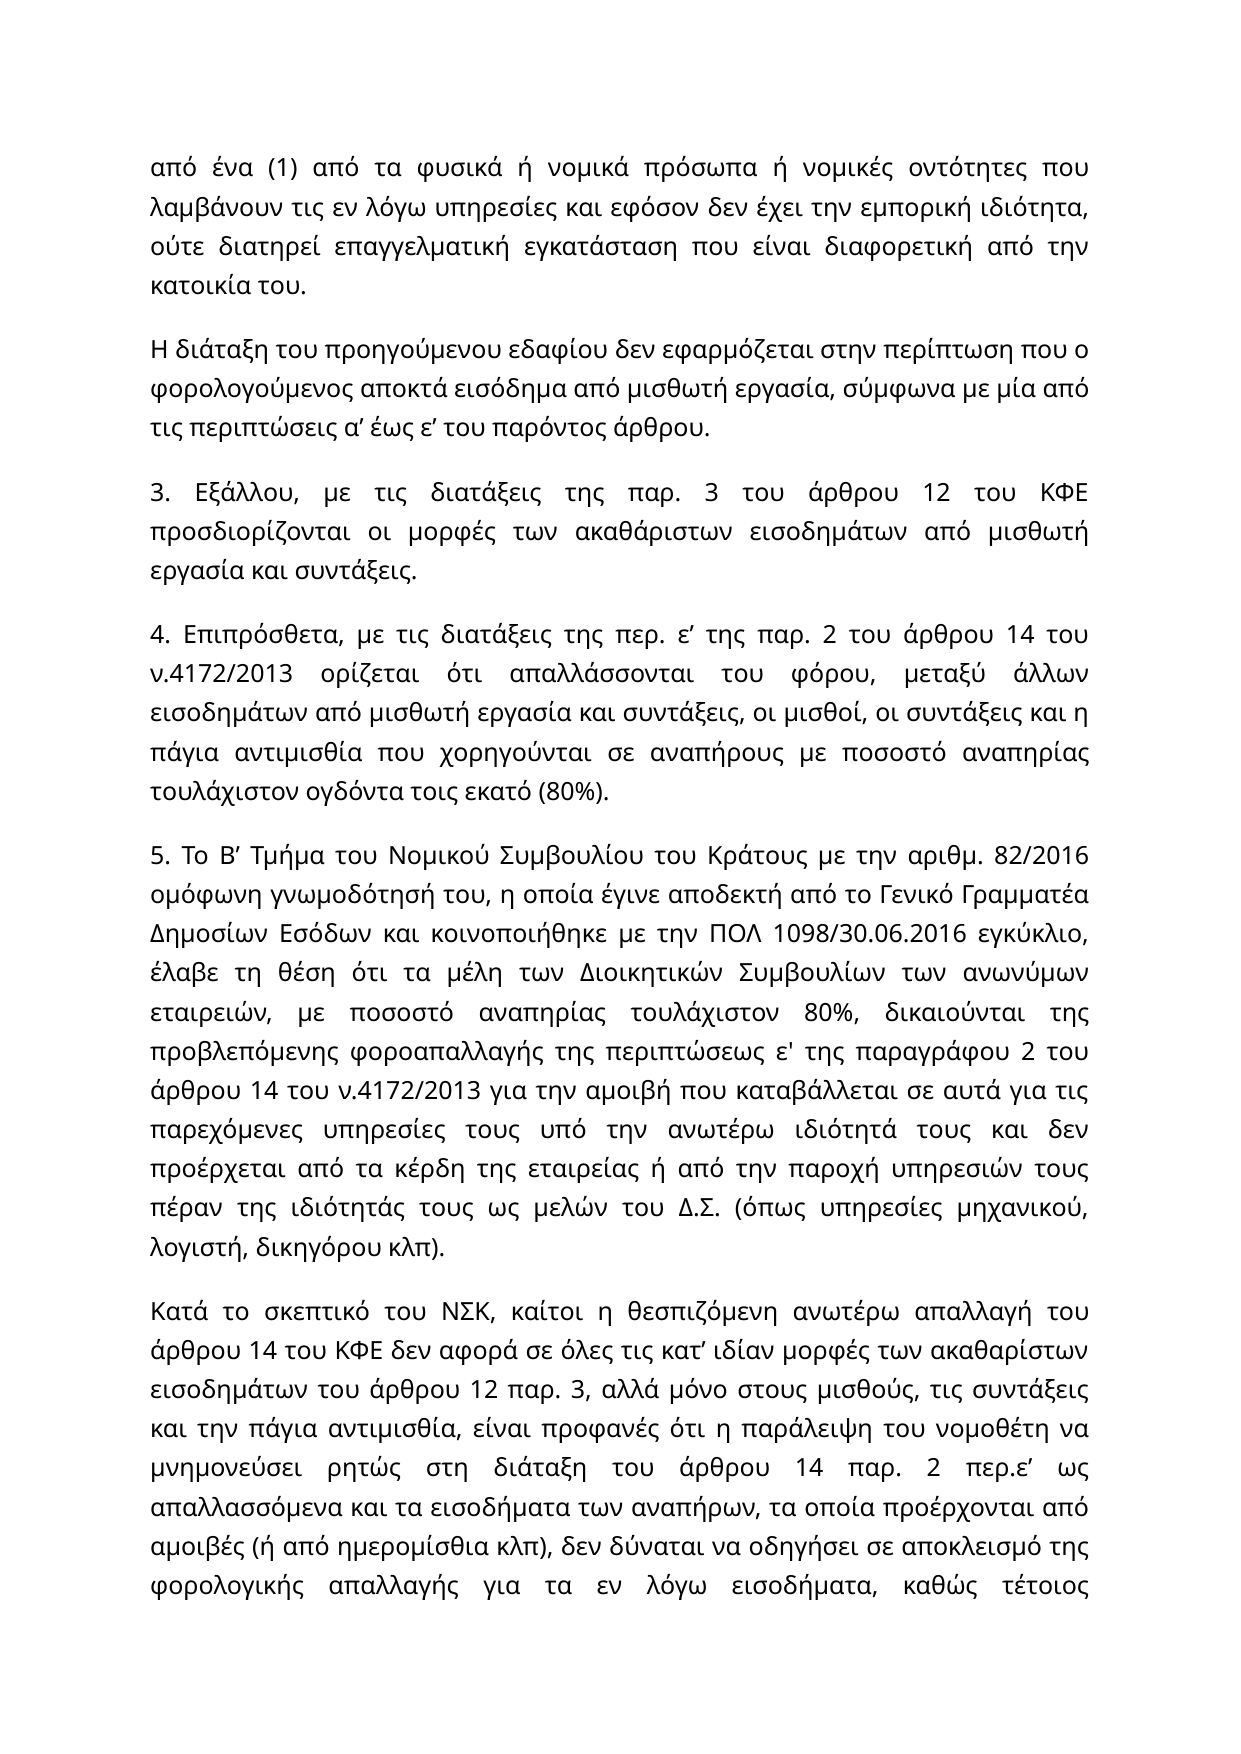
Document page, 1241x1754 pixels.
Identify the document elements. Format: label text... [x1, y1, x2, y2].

text Η διάταξη του προηγούμενου εδαφίου δεν εφαρμόζεται στην περίπτωση που ο φορολογούμενος αποκτά εισόδημα από μισθωτή εργασία, σύμφωνα με μία από τις περιπτώσεις α’ έως ε’ του παρόντος άρθρου. [150, 332, 1090, 444]
text 3. Εξάλλου, με τις διατάξεις της παρ. 3 του άρθρου 12 του ΚΦΕ προσδιορίζονται οι μορφές των ακαθάριστων εισοδημάτων από μισθωτή εργασία και συντάξεις. [150, 474, 1090, 587]
text 5. Το Β’ Τμήμα του Νομικού Συμβουλίου του Κράτους με την αριθμ. 82/2016 ομόφωνη γνωμοδότησή του, η οποία έγινε αποδεκτή από το Γενικό Γραμματέα Δημοσίων Εσόδων και κοινοποιήθηκε με την ΠΟΛ 1098/30.06.2016 εγκύκλιο, έλαβε τη θέση ότι τα μέλη των Διοικητικών Συμβουλίων των ανωνύμων εταιρειών, με ποσοστό αναπηρίας τουλάχιστον 80%, δικαιούνται της προβλεπόμενης φοροαπαλλαγής της περιπτώσεως ε' της παραγράφου 2 του άρθρου 14 του ν.4172/2013 για την αμοιβή που καταβάλλεται σε αυτά για τις παρεχόμενες υπηρεσίες τους υπό την ανωτέρω ιδιότητά τους και δεν προέρχεται από τα κέρδη της εταιρείας ή από την παροχή υπηρεσιών τους πέραν της ιδιότητάς τους ως μελών του Δ.Σ. (όπως υπηρεσίες μηχανικού, λογιστή, δικηγόρου κλπ). [150, 837, 1090, 1263]
text από ένα (1) από τα φυσικά ή νομικά πρόσωπα ή νομικές οντότητες που λαμβάνουν τις εν λόγω υπηρεσίες και εφόσον δεν έχει την εμπορική ιδιότητα, ούτε διατηρεί επαγγελματική εγκατάσταση που είναι διαφορετική από την κατοικία του. [150, 150, 1090, 302]
text 4. Επιπρόσθετα, με τις διατάξεις της περ. ε’ της παρ. 2 του άρθρου 14 του ν.4172/2013 ορίζεται ότι απαλλάσσονται του φόρου, μεταξύ άλλων εισοδημάτων από μισθωτή εργασία και συντάξεις, οι μισθοί, οι συντάξεις και η πάγια αντιμισθία που χορηγούνται σε αναπήρους με ποσοστό αναπηρίας τουλάχιστον ογδόντα τοις εκατό (80%). [150, 617, 1090, 807]
text Κατά το σκεπτικό του ΝΣΚ, καίτοι η θεσπιζόμενη ανωτέρω απαλλαγή του άρθρου 14 του ΚΦΕ δεν αφορά σε όλες τις κατ’ ιδίαν μορφές των ακαθαρίστων εισοδημάτων του άρθρου 12 παρ. 3, αλλά μόνο στους μισθούς, τις συντάξεις και την πάγια αντιμισθία, είναι προφανές ότι η παράλειψη του νομοθέτη να μνημονεύσει ρητώς στη διάταξη του άρθρου 14 παρ. 2 περ.ε’ ως απαλλασσόμενα και τα εισοδήματα των αναπήρων, τα οποία προέρχονται από αμοιβές (ή από ημερομίσθια κλπ), δεν δύναται να οδηγήσει σε αποκλεισμό της φορολογικής απαλλαγής για τα εν λόγω εισοδήματα, καθώς τέτοιος [150, 1293, 1090, 1602]
